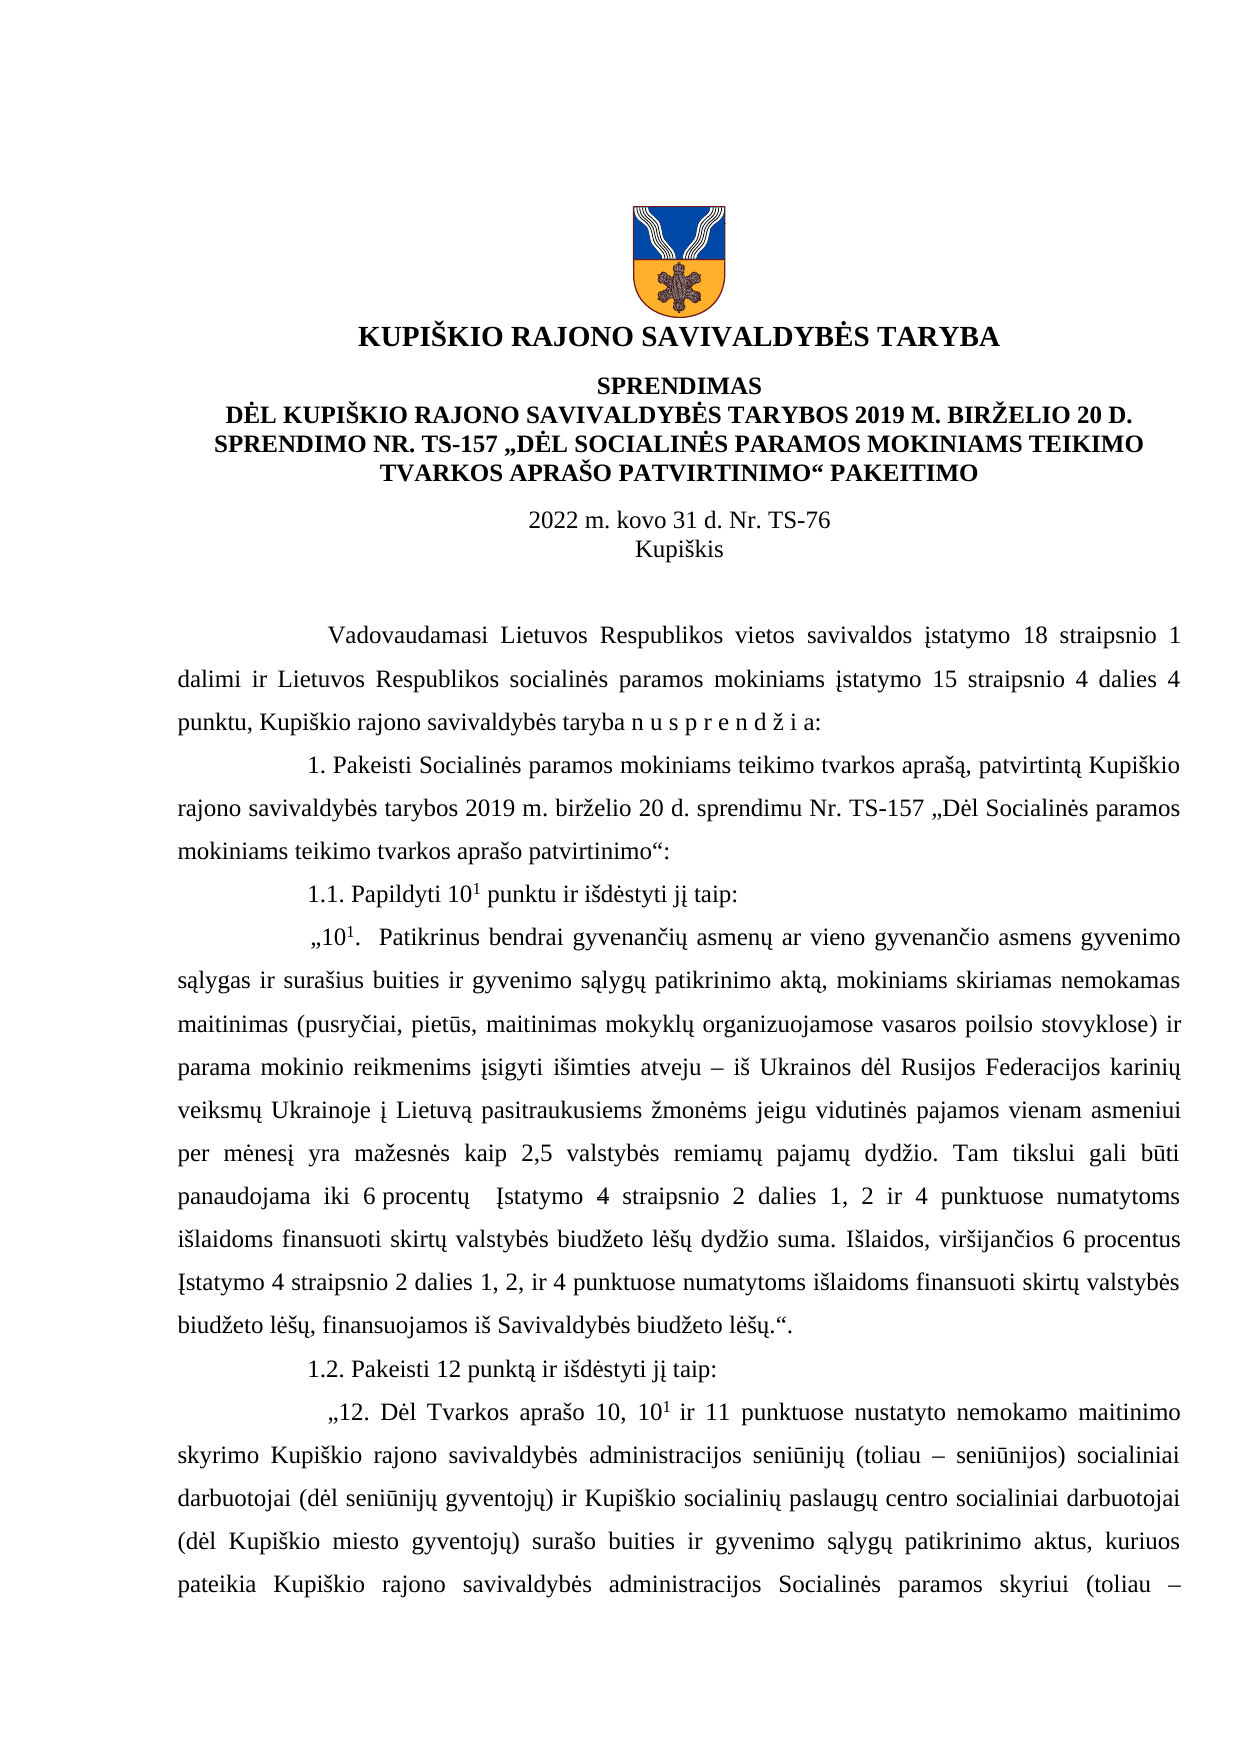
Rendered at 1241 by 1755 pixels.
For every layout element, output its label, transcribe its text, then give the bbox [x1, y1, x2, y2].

text „101. Patikrinus bendrai gyvenančių asmenų ar vieno gyvenančio asmens gyvenimo sąlygas ir surašius buities ir gyvenimo sąlygų patikrinimo aktą, mokiniams skiriamas nemokamas maitinimas (pusryčiai, pietūs, maitinimas mokyklų organizuojamose vasaros poilsio stovyklose) ir parama mokinio reikmenims įsigyti išimties atveju – iš Ukrainos dėl Rusijos Federacijos karinių veiksmų Ukrainoje į Lietuvą pasitraukusiems žmonėms jeigu vidutinės pajamos vienam asmeniui per mėnesį yra mažesnės kaip 2,5 valstybės remiamų pajamų dydžio. Tam tikslui gali būti panaudojama iki 6 procentų Įstatymo 4 straipsnio 2 dalies 1, 2 ir 4 punktuose numatytoms išlaidoms finansuoti skirtų valstybės biudžeto lėšų dydžio suma. Išlaidos, viršijančios 6 procentus Įstatymo 4 straipsnio 2 dalies 1, 2, ir 4 punktuose numatytoms išlaidoms finansuoti skirtų valstybės biudžeto lėšų, finansuojamos iš Savivaldybės biudžeto lėšų.“. [177, 922, 1181, 1339]
text 1. Pakeisti Socialinės paramos mokiniams teikimo tvarkos aprašą, patvirtintą Kupiškio rajono savivaldybės tarybos 2019 m. birželio 20 d. sprendimu Nr. TS-157 „Dėl Socialinės paramos mokiniams teikimo tvarkos aprašo patvirtinimo“: [177, 750, 1181, 865]
text Kupiškis [177, 534, 1181, 563]
text 2022 m. kovo 31 d. Nr. TS-76 [177, 506, 1181, 534]
text KUPIŠKIO RAJONO SAVIVALDYBĖS TARYBA [177, 319, 1181, 353]
text DĖL KUPIŠKIO RAJONO SAVIVALDYBĖS TARYBOS 2019 M. BIRŽELIO 20 D. SPRENDIMO NR. TS-157 „DĖL SOCIALINĖS PARAMOS MOKINIAMS TEIKIMO TVARKOS APRAŠO PATVIRTINIMO“ PAKEITIMO [177, 400, 1181, 486]
text „12. Dėl Tvarkos aprašo 10, 101 ir 11 punktuose nustatyto nemokamo maitinimo skyrimo Kupiškio rajono savivaldybės administracijos seniūnijų (toliau – seniūnijos) socialiniai darbuotojai (dėl seniūnijų gyventojų) ir Kupiškio socialinių paslaugų centro socialiniai darbuotojai (dėl Kupiškio miesto gyventojų) surašo buities ir gyvenimo sąlygų patikrinimo aktus, kuriuos pateikia Kupiškio rajono savivaldybės administracijos Socialinės paramos skyriui (toliau – [177, 1397, 1181, 1598]
text SPRENDIMAS [177, 371, 1181, 400]
text 1.1. Papildyti 101 punktu ir išdėstyti jį taip: [177, 879, 1181, 908]
text 1.2. Pakeisti 12 punktą ir išdėstyti jį taip: [177, 1354, 1181, 1382]
text Vadovaudamasi Lietuvos Respublikos vietos savivaldos įstatymo 18 straipsnio 1 dalimi ir Lietuvos Respublikos socialinės paramos mokiniams įstatymo 15 straipsnio 4 dalies 4 punktu, Kupiškio rajono savivaldybės taryba n u s p r e n d ž i a: [177, 621, 1181, 736]
